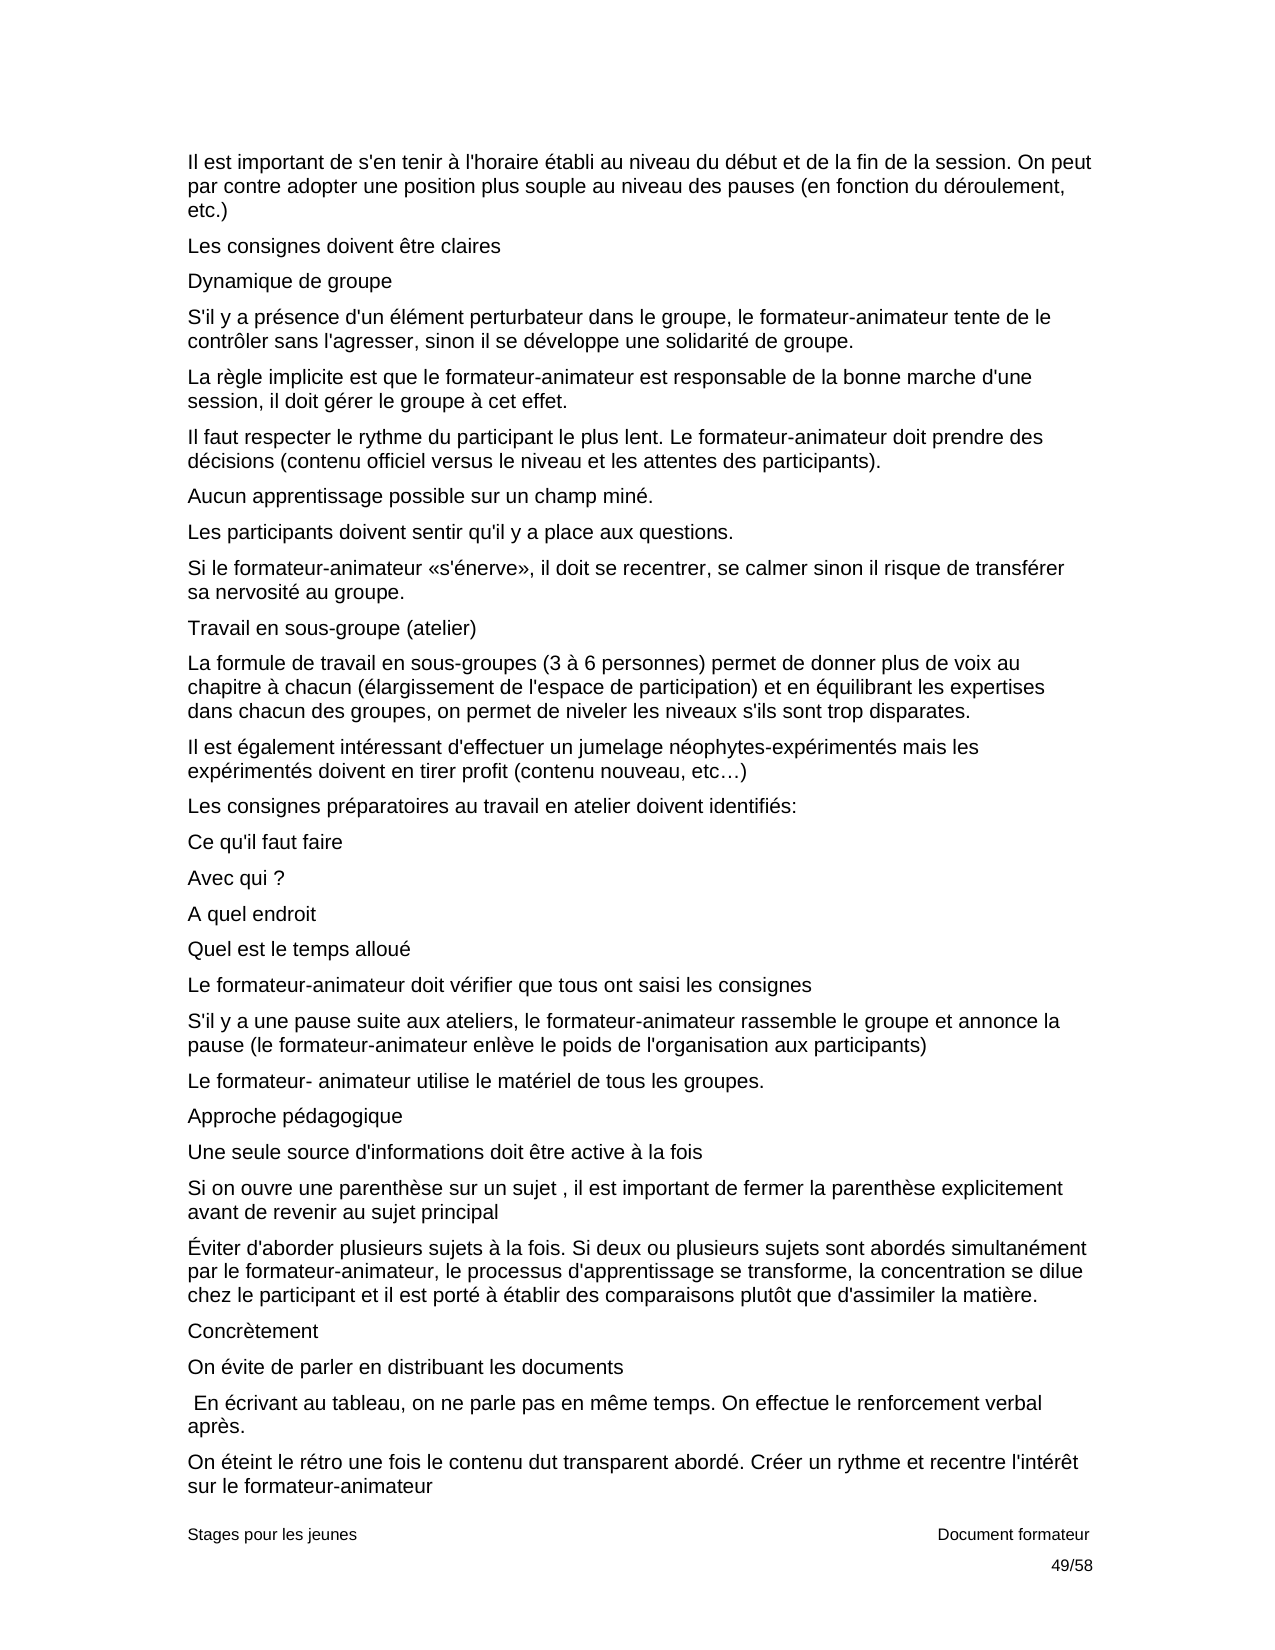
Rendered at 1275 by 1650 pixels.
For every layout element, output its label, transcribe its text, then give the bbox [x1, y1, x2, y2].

text Dynamique de groupe [187, 269, 1093, 293]
text La règle implicite est que le formateur-animateur est responsable de la bonne marche d'une session, il doit gérer le groupe à cet effet. [187, 365, 1093, 413]
text Le formateur- animateur utilise le matériel de tous les groupes. [187, 1068, 1093, 1092]
text On évite de parler en distribuant les documents [187, 1355, 1093, 1379]
text Les consignes doivent être claires [187, 234, 1093, 258]
text Travail en sous-groupe (atelier) [187, 615, 1093, 639]
text La formule de travail en sous-groupes (3 à 6 personnes) permet de donner plus de voix au chapitre à chacun (élargissement de l'espace de participation) et en équilibrant les expertises dans chacun des groupes, on permet de niveler les niveaux s'ils sont trop disparates. [187, 651, 1093, 723]
text Une seule source d'informations doit être active à la fois [187, 1140, 1093, 1164]
text Éviter d'aborder plusieurs sujets à la fois. Si deux ou plusieurs sujets sont abordés simultanément par le formateur-animateur, le processus d'apprentissage se transforme, la concentration se dilue chez le participant et il est porté à établir des comparaisons plutôt que d'assimiler la matière. [187, 1235, 1093, 1307]
text Concrètement [187, 1319, 1093, 1343]
text Si on ouvre une parenthèse sur un sujet , il est important de fermer la parenthèse explicitement avant de revenir au sujet principal [187, 1176, 1093, 1223]
text S'il y a présence d'un élément perturbateur dans le groupe, le formateur-animateur tente de le contrôler sans l'agresser, sinon il se développe une solidarité de groupe. [187, 305, 1093, 353]
text Il est important de s'en tenir à l'horaire établi au niveau du début et de la fin de la session. On peut par contre adopter une position plus souple au niveau des pauses (en fonction du déroulement, etc.) [187, 150, 1093, 222]
text On éteint le rétro une fois le contenu dut transparent abordé. Créer un rythme et recentre l'intérêt sur le formateur-animateur [187, 1450, 1093, 1498]
text Quel est le temps alloué [187, 937, 1093, 961]
text Avec qui ? [187, 866, 1093, 890]
text Il est également intéressant d'effectuer un jumelage néophytes-expérimentés mais les expérimentés doivent en tirer profit (contenu nouveau, etc…) [187, 735, 1093, 783]
text Les consignes préparatoires au travail en atelier doivent identifiés: [187, 794, 1093, 818]
text Aucun apprentissage possible sur un champ miné. [187, 484, 1093, 508]
text A quel endroit [187, 902, 1093, 926]
text Le formateur-animateur doit vérifier que tous ont saisi les consignes [187, 973, 1093, 997]
text Si le formateur-animateur «s'énerve», il doit se recentrer, se calmer sinon il risque de transférer sa nervosité au groupe. [187, 556, 1093, 603]
text Approche pédagogique [187, 1104, 1093, 1128]
text En écrivant au tableau, on ne parle pas en même temps. On effectue le renforcement verbal après. [187, 1390, 1093, 1438]
text Il faut respecter le rythme du participant le plus lent. Le formateur-animateur doit prendre des décisions (contenu officiel versus le niveau et les attentes des participants). [187, 424, 1093, 472]
text Les participants doivent sentir qu'il y a place aux questions. [187, 520, 1093, 544]
text Ce qu'il faut faire [187, 830, 1093, 854]
text S'il y a une pause suite aux ateliers, le formateur-animateur rassemble le groupe et annonce la pause (le formateur-animateur enlève le poids de l'organisation aux participants) [187, 1009, 1093, 1057]
